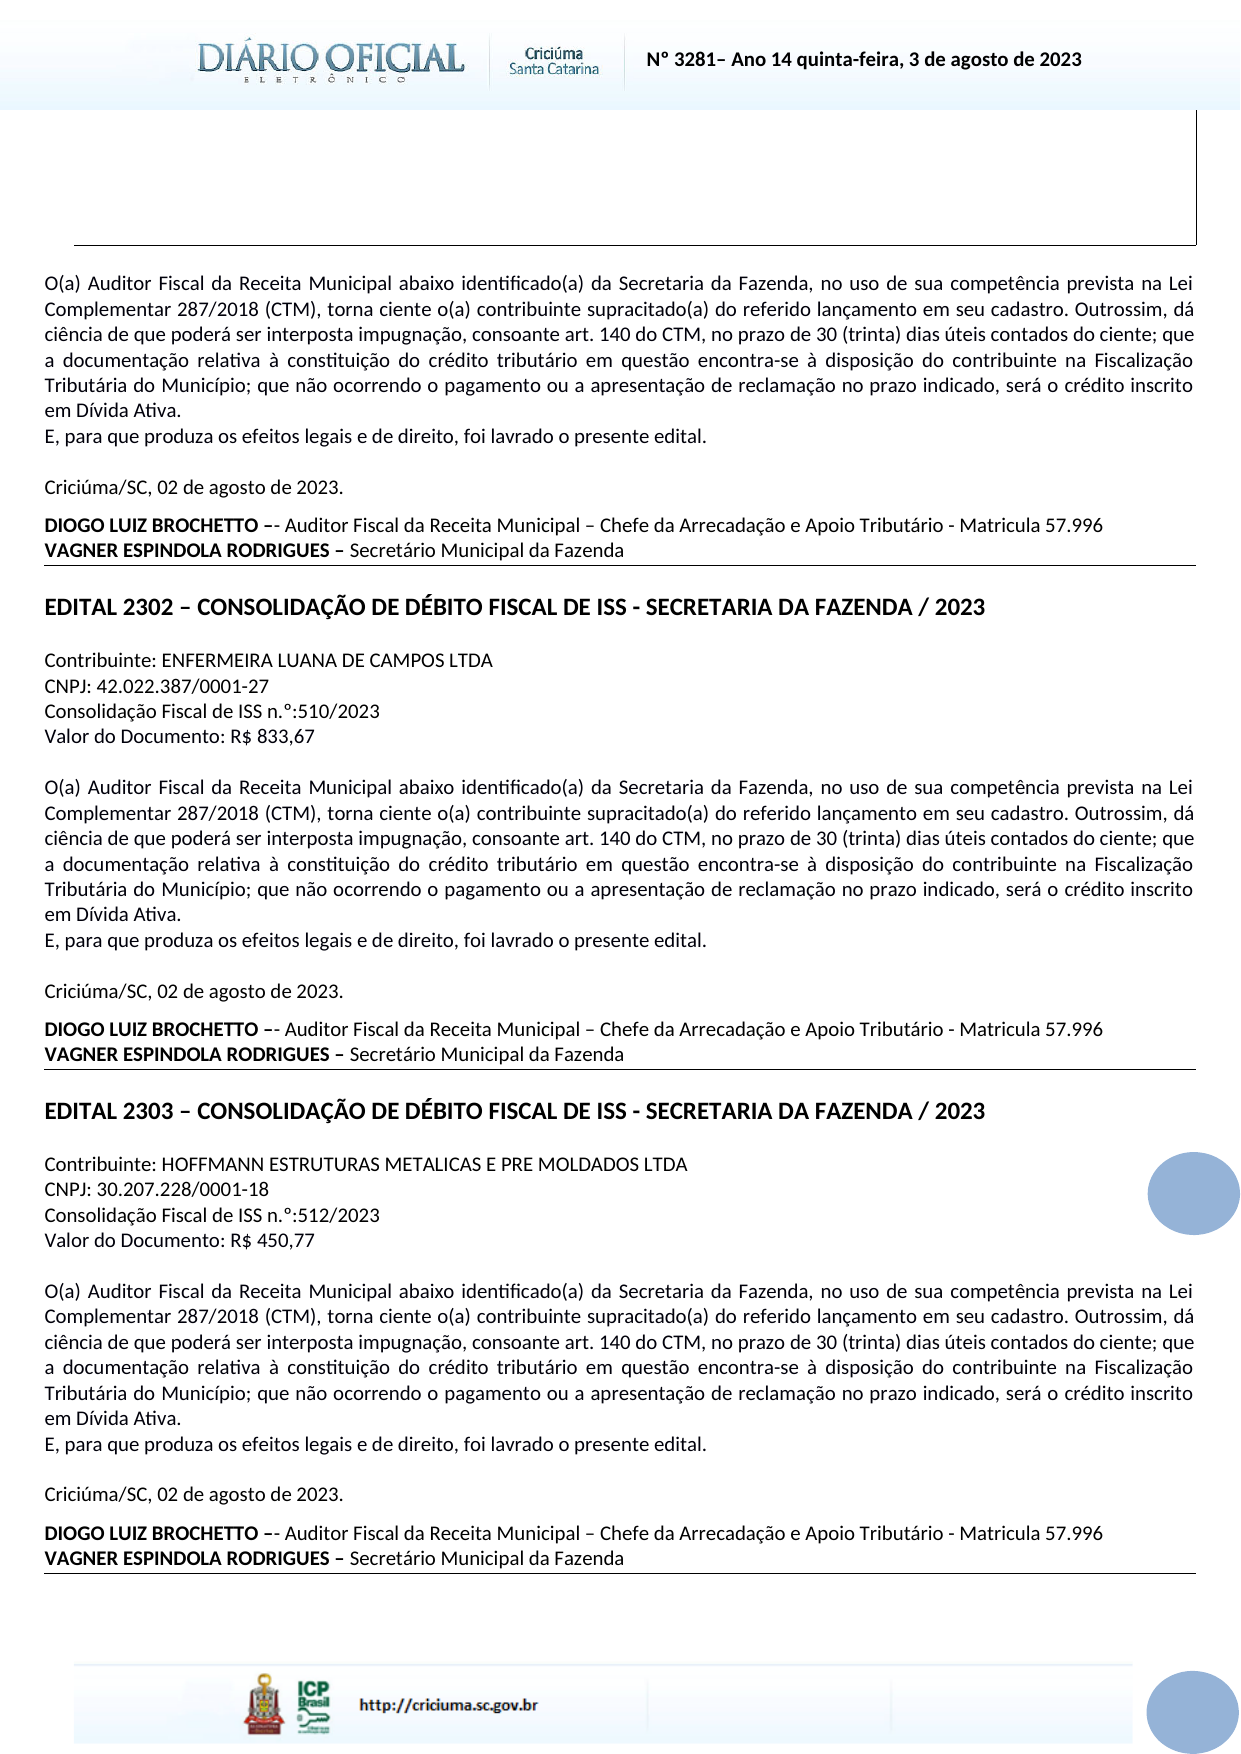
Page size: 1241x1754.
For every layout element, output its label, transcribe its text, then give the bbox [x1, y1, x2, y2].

text VAGNER ESPINDOLA RODRIGUES – Secretário Municipal da Fazenda [44, 1041, 1196, 1069]
text E, para que produza os efeitos legais e de direito, foi lavrado o presente edital. [44, 1431, 1196, 1456]
text Criciúma/SC, 02 de agosto de 2023. [44, 474, 1196, 499]
text Contribuinte: ENFERMEIRA LUANA DE CAMPOS LTDA [44, 647, 1196, 673]
text O(a) Auditor Fiscal da Receita Municipal abaixo identificado(a) da Secretaria da Fazenda, no uso de sua competência prevista na Lei Complementar 287/2018 (CTM), torna ciente o(a) contribuinte supracitado(a) do referido lançamento em seu cadastro. Outrossim, dá ciência de que poderá ser interposta impugnação, consoante art. 140 do CTM, no prazo de 30 (trinta) dias úteis contados do ciente; que a documentação relativa à constituição do crédito tributário em questão encontra-se à disposição do contribuinte na Fiscalização Tributária do Município; que não ocorrendo o pagamento ou a apresentação de reclamação no prazo indicado, será o crédito inscrito em Dívida Ativa. [44, 774, 1196, 927]
text Criciúma/SC, 02 de agosto de 2023. [44, 978, 1196, 1003]
text VAGNER ESPINDOLA RODRIGUES – Secretário Municipal da Fazenda [44, 537, 1196, 565]
text E, para que produza os efeitos legais e de direito, foi lavrado o presente edital. [44, 423, 1196, 448]
text CNPJ: 42.022.387/0001-27 [44, 673, 1196, 698]
text DIOGO LUIZ BROCHETTO –- Auditor Fiscal da Receita Municipal – Chefe da Arrecadação e Apoio Tributário - Matricula 57.996 [44, 512, 1196, 537]
text Contribuinte: HOFFMANN ESTRUTURAS METALICAS E PRE MOLDADOS LTDA [44, 1151, 1196, 1177]
text DIOGO LUIZ BROCHETTO –- Auditor Fiscal da Receita Municipal – Chefe da Arrecadação e Apoio Tributário - Matricula 57.996 [44, 1016, 1196, 1041]
text Valor do Documento: R$ 833,67 [44, 724, 1196, 749]
text EDITAL 2303 – CONSOLIDAÇÃO DE DÉBITO FISCAL DE ISS - SECRETARIA DA FAZENDA / 2023 [44, 1095, 1196, 1126]
text Criciúma/SC, 02 de agosto de 2023. [44, 1482, 1196, 1507]
text VAGNER ESPINDOLA RODRIGUES – Secretário Municipal da Fazenda [44, 1545, 1196, 1573]
text Consolidação Fiscal de ISS n.º:512/2023 [44, 1202, 1165, 1227]
text Consolidação Fiscal de ISS n.º:510/2023 [44, 698, 1196, 724]
text EDITAL 2302 – CONSOLIDAÇÃO DE DÉBITO FISCAL DE ISS - SECRETARIA DA FAZENDA / 2023 [44, 591, 1196, 622]
text O(a) Auditor Fiscal da Receita Municipal abaixo identificado(a) da Secretaria da Fazenda, no uso de sua competência prevista na Lei Complementar 287/2018 (CTM), torna ciente o(a) contribuinte supracitado(a) do referido lançamento em seu cadastro. Outrossim, dá ciência de que poderá ser interposta impugnação, consoante art. 140 do CTM, no prazo de 30 (trinta) dias úteis contados do ciente; que a documentação relativa à constituição do crédito tributário em questão encontra-se à disposição do contribuinte na Fiscalização Tributária do Município; que não ocorrendo o pagamento ou a apresentação de reclamação no prazo indicado, será o crédito inscrito em Dívida Ativa. [44, 271, 1196, 423]
text CNPJ: 30.207.228/0001-18 [44, 1177, 1151, 1202]
text Valor do Documento: R$ 450,77 [44, 1227, 1196, 1253]
text O(a) Auditor Fiscal da Receita Municipal abaixo identificado(a) da Secretaria da Fazenda, no uso de sua competência prevista na Lei Complementar 287/2018 (CTM), torna ciente o(a) contribuinte supracitado(a) do referido lançamento em seu cadastro. Outrossim, dá ciência de que poderá ser interposta impugnação, consoante art. 140 do CTM, no prazo de 30 (trinta) dias úteis contados do ciente; que a documentação relativa à constituição do crédito tributário em questão encontra-se à disposição do contribuinte na Fiscalização Tributária do Município; que não ocorrendo o pagamento ou a apresentação de reclamação no prazo indicado, será o crédito inscrito em Dívida Ativa. [44, 1278, 1196, 1431]
text DIOGO LUIZ BROCHETTO –- Auditor Fiscal da Receita Municipal – Chefe da Arrecadação e Apoio Tributário - Matricula 57.996 [44, 1520, 1196, 1545]
text E, para que produza os efeitos legais e de direito, foi lavrado o presente edital. [44, 927, 1196, 952]
